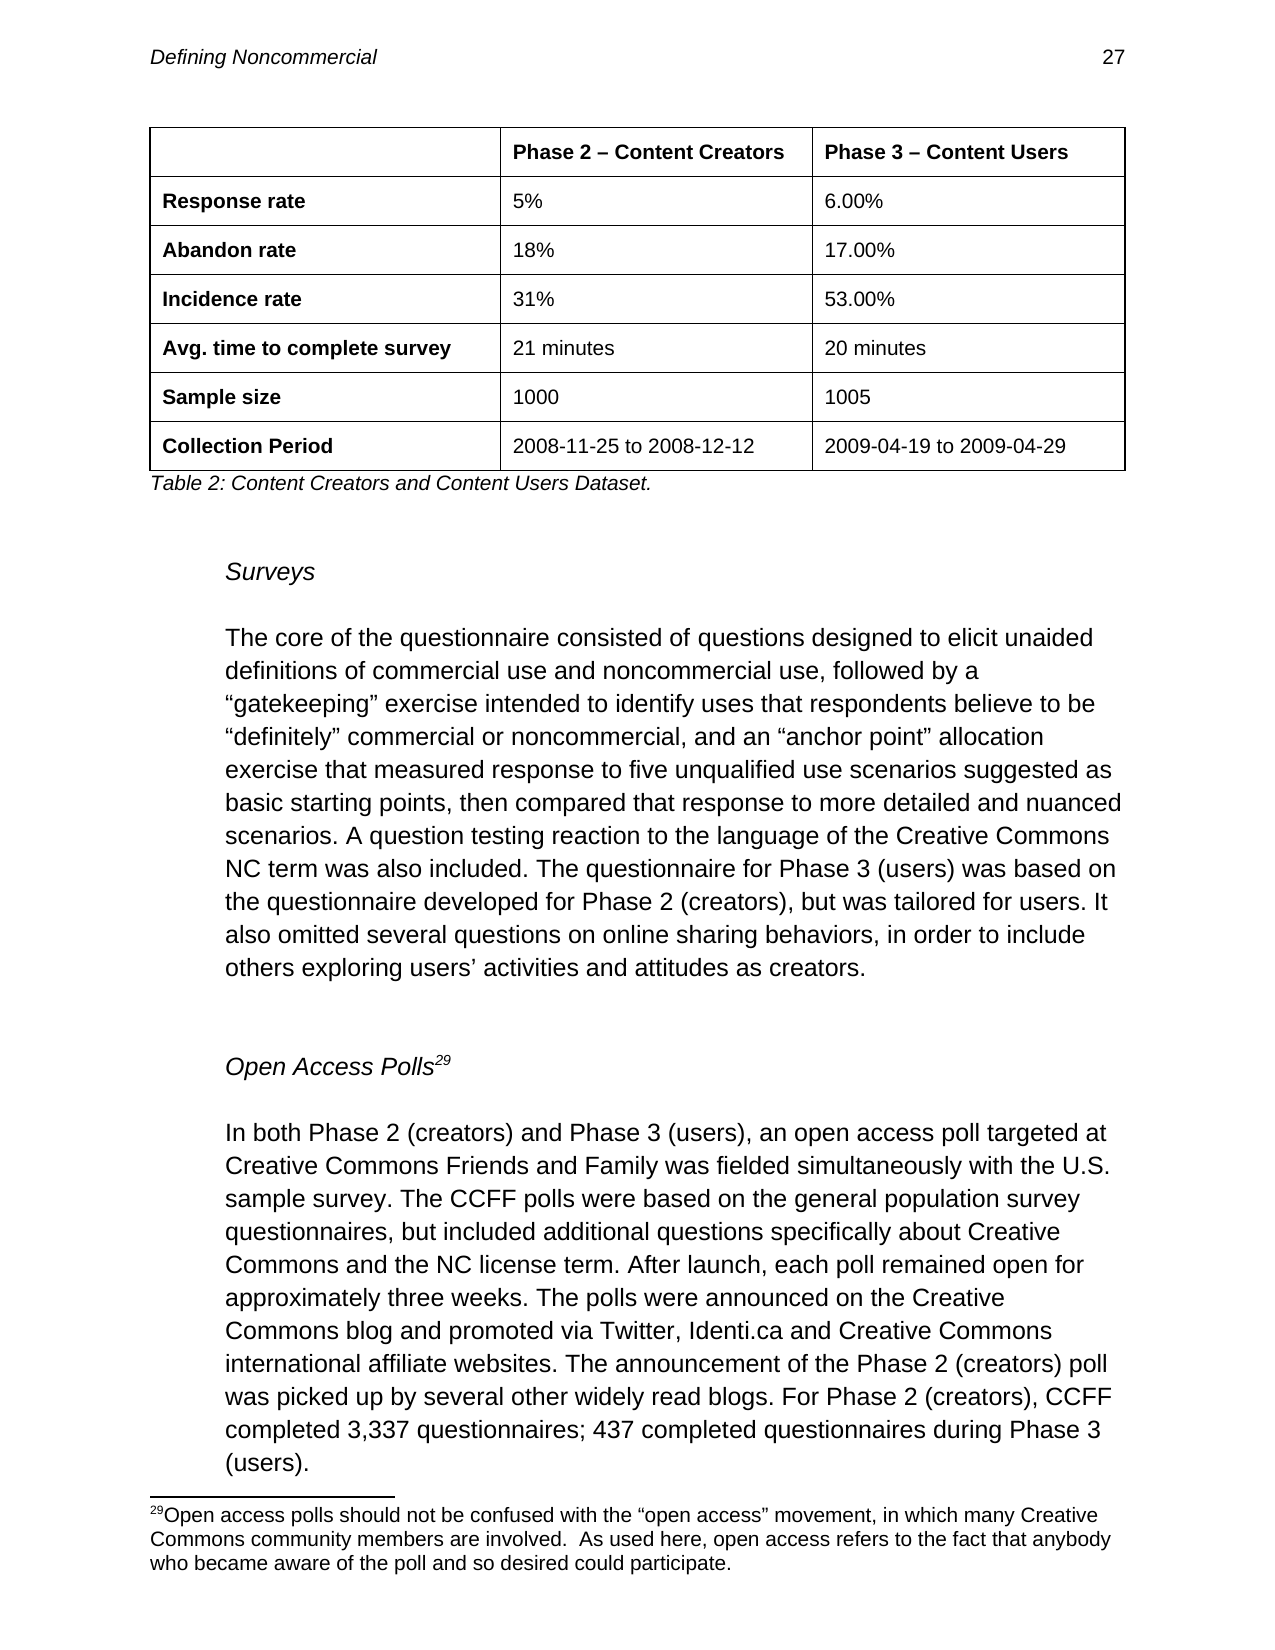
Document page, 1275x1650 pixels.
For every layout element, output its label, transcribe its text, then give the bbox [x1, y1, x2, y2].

table_cell Abandon rate [151, 226, 500, 274]
table_cell Collection Period [151, 422, 500, 470]
table_header Phase 3 – Content Users [813, 128, 1124, 176]
table_cell 1005 [813, 373, 1124, 421]
text Surveys [225, 557, 1125, 585]
table_cell 2008-11-25 to 2008-12-12 [501, 422, 812, 470]
table_cell Response rate [151, 177, 500, 225]
text The core of the questionnaire consisted of questions designed to elicit unaided definitions of commercial use and noncommercial use, followed by a “gatekeeping” exercise intended to identify uses that respondents believe to be “definitely” commercial or noncommercial, and an “anchor point” allocation exercise that measured response to five unqualified use scenarios suggested as basic starting points, then compared that response to more detailed and nuanced scenarios. A question testing reaction to the language of the Creative Commons NC term was also included. The questionnaire for Phase 3 (users) was based on the questionnaire developed for Phase 2 (creators), but was tailored for users. It also omitted several questions on online sharing behaviors, in order to include others exploring users’ activities and attitudes as creators. [225, 623, 1125, 982]
text Open access polls should not be confused with the “open access” movement, in which many Creative Commons community members are involved. As used here, open access refers to the fact that anybody who became aware of the poll and so desired could participate. [150, 1503, 1125, 1575]
table_cell 18% [501, 226, 812, 274]
table_cell 1000 [501, 373, 812, 421]
table_cell 5% [501, 177, 812, 225]
table_cell Sample size [151, 373, 500, 421]
table_cell 21 minutes [501, 324, 812, 372]
table_cell 53.00% [813, 275, 1124, 323]
table_cell 6.00% [813, 177, 1124, 225]
table_cell 20 minutes [813, 324, 1124, 372]
table_header Phase 2 – Content Creators [501, 128, 812, 176]
table_header [151, 128, 500, 176]
text In both Phase 2 (creators) and Phase 3 (users), an open access poll targeted at Creative Commons Friends and Family was fielded simultaneously with the U.S. sample survey. The CCFF polls were based on the general population survey questionnaires, but included additional questions specifically about Creative Commons and the NC license term. After launch, each poll remained open for approximately three weeks. The polls were announced on the Creative Commons blog and promoted via Twitter, Identi.ca and Creative Commons international affiliate websites. The announcement of the Phase 2 (creators) poll was picked up by several other widely read blogs. For Phase 2 (creators), CCFF completed 3,337 questionnaires; 437 completed questionnaires during Phase 3 (users). [225, 1118, 1125, 1477]
table_cell 17.00% [813, 226, 1124, 274]
table_cell 31% [501, 275, 812, 323]
table_cell Avg. time to complete survey [151, 324, 500, 372]
table_cell 2009-04-19 to 2009-04-29 [813, 422, 1124, 470]
table_cell Incidence rate [151, 275, 500, 323]
text Open Access Polls [225, 1052, 1125, 1081]
text Table 2: Content Creators and Content Users Dataset. [150, 471, 1125, 495]
